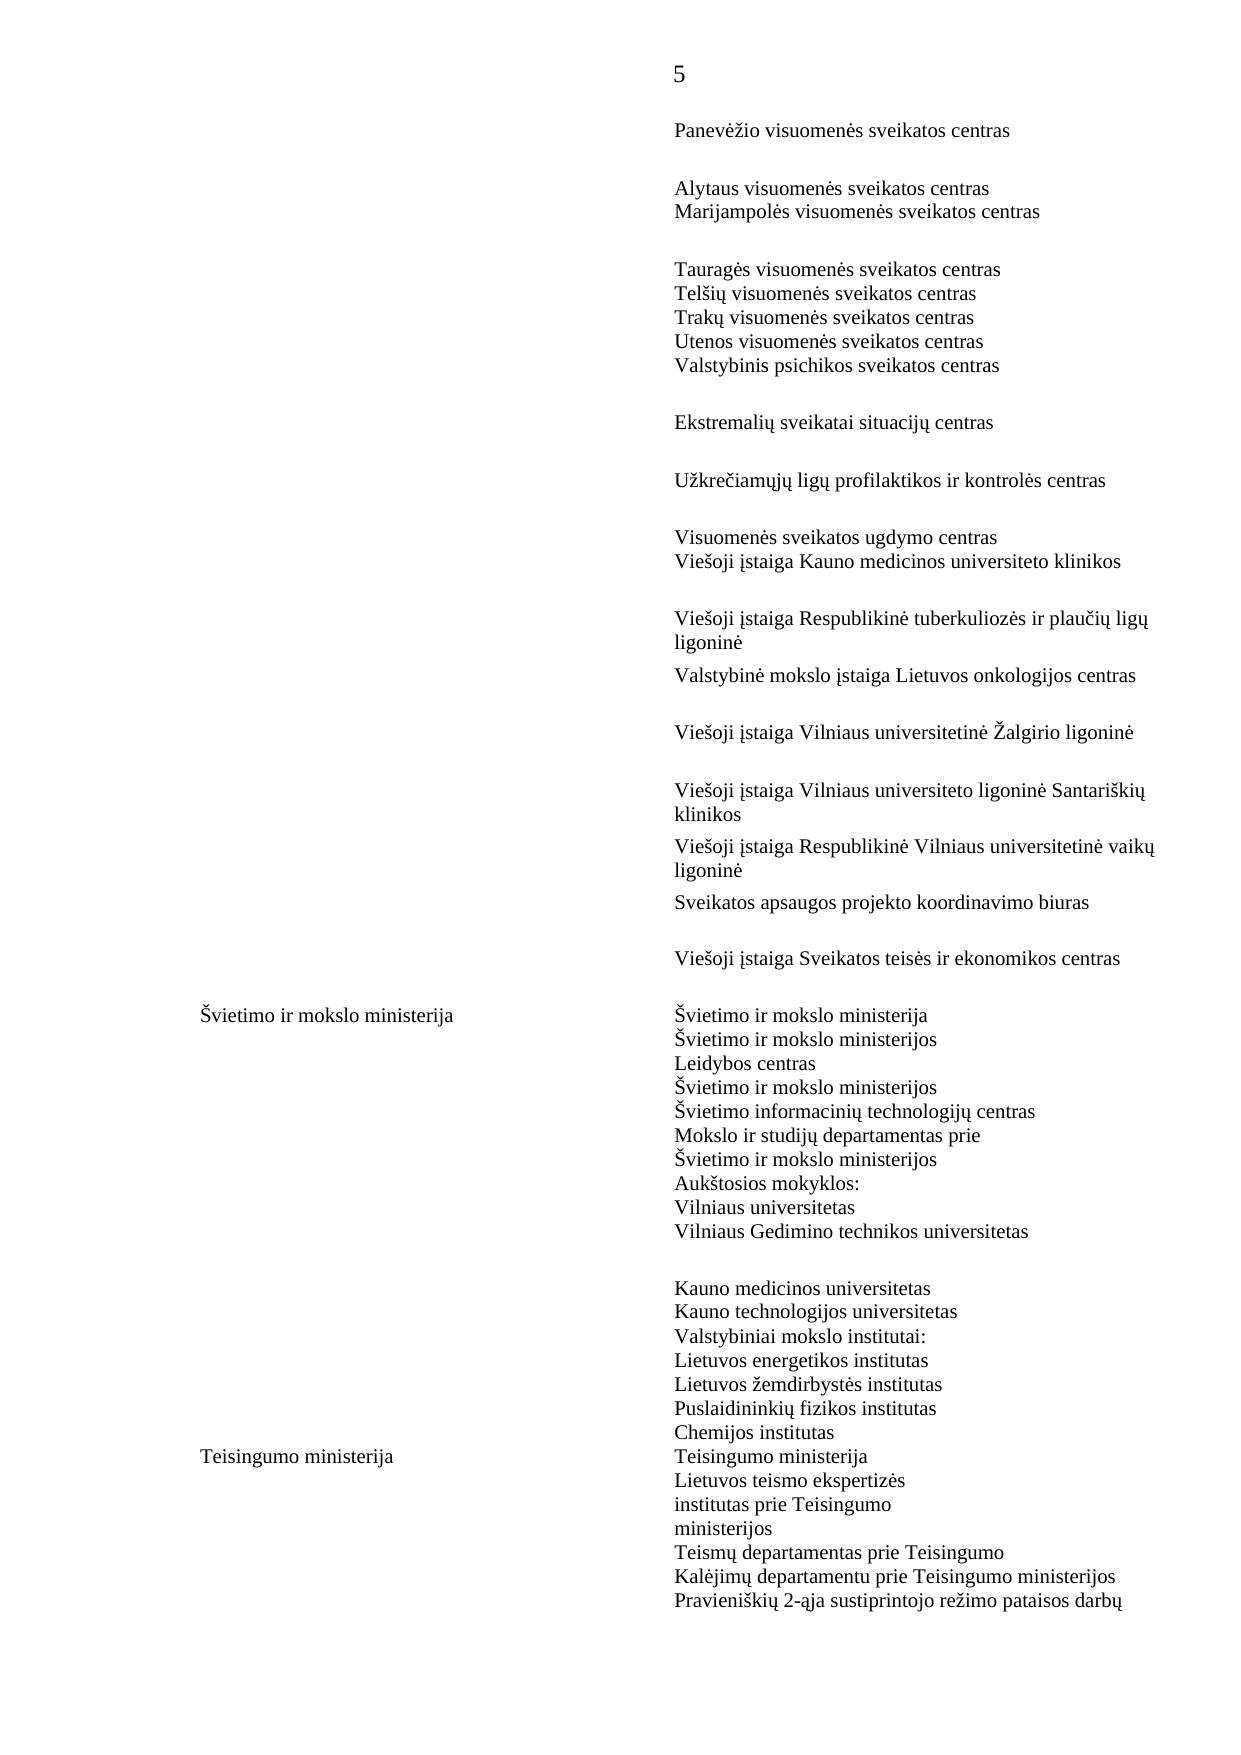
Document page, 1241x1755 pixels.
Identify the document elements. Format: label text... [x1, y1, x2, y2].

table_cell Alytaus visuomenės sveikatos centras [663, 175, 1192, 199]
table_cell Viešoji įstaiga Vilniaus universitetinė Žalgirio ligoninė [663, 720, 1192, 778]
table_cell Mokslo ir studijų departamentas prie [663, 1123, 1192, 1147]
table_cell Viešoji įstaiga Respublikinė Vilniaus universitetinė vaikų ligoninė [663, 834, 1192, 890]
table_cell Visuomenės sveikatos ugdymo centras [663, 525, 1192, 549]
table_cell Teismų departamentas prie Teisingumo [663, 1540, 1192, 1564]
table_cell Tauragės visuomenės sveikatos centras [663, 257, 1192, 281]
table_cell institutas prie Teisingumo [663, 1492, 1192, 1516]
table_cell Kauno technologijos universitetas [663, 1300, 1192, 1323]
table_cell Viešoji įstaiga Sveikatos teisės ir ekonomikos centras [663, 946, 1192, 1003]
table_cell Valstybinė mokslo įstaiga Lietuvos onkologijos centras [663, 663, 1192, 720]
table_cell Švietimo ir mokslo ministerijos [663, 1075, 1192, 1099]
table_cell Švietimo ir mokslo ministerijos [663, 1027, 1192, 1051]
table_cell Lietuvos žemdirbystės institutas [663, 1372, 1192, 1396]
table_cell Telšių visuomenės sveikatos centras [663, 281, 1192, 305]
table_cell Lietuvos teismo ekspertizės [663, 1468, 1192, 1492]
table_cell Vilniaus Gedimino technikos universitetas [663, 1219, 1192, 1275]
table_cell Aukštosios mokyklos: [663, 1171, 1192, 1195]
table_cell Švietimo ir mokslo ministerija [189, 1003, 663, 1444]
table_cell [189, 946, 663, 1003]
table_cell Leidybos centras [663, 1051, 1192, 1075]
table_cell Panevėžio visuomenės sveikatos centras [663, 118, 1192, 175]
table_cell Švietimo ir mokslo ministerijos [663, 1147, 1192, 1171]
table_cell Marijampolės visuomenės sveikatos centras [663, 200, 1192, 257]
table_cell Viešoji įstaiga Respublikinė tuberkuliozės ir plaučių ligų ligoninė [663, 606, 1192, 663]
table_cell Trakų visuomenės sveikatos centras [663, 305, 1192, 329]
table_cell Ekstremalių sveikatai situacijų centras [663, 410, 1192, 468]
table_cell Viešoji įstaiga Kauno medicinos universiteto klinikos [663, 549, 1192, 606]
table_cell Užkrečiamųjų ligų profilaktikos ir kontrolės centras [663, 468, 1192, 525]
table_cell Švietimo informacinių technologijų centras [663, 1099, 1192, 1123]
table_cell Chemijos institutas [663, 1420, 1192, 1444]
table_cell Pravieniškių 2-ąja sustiprintojo režimo pataisos darbų [663, 1588, 1192, 1612]
table_cell [189, 118, 663, 946]
table_cell Puslaidininkių fizikos institutas [663, 1396, 1192, 1420]
table_cell Teisingumo ministerija [663, 1444, 1192, 1468]
table_cell Kalėjimų departamentu prie Teisingumo ministerijos [663, 1564, 1192, 1588]
table_cell Teisingumo ministerija [189, 1444, 663, 1612]
table_cell Švietimo ir mokslo ministerija [663, 1003, 1192, 1027]
table_cell Utenos visuomenės sveikatos centras [663, 329, 1192, 353]
table_cell Viešoji įstaiga Vilniaus universiteto ligoninė Santariškių klinikos [663, 778, 1192, 834]
table_cell Valstybinis psichikos sveikatos centras [663, 353, 1192, 410]
table_cell Valstybiniai mokslo institutai: [663, 1324, 1192, 1348]
table_cell Vilniaus universitetas [663, 1195, 1192, 1219]
table_cell Lietuvos energetikos institutas [663, 1348, 1192, 1372]
table_cell ministerijos [663, 1516, 1192, 1540]
table_cell Sveikatos apsaugos projekto koordinavimo biuras [663, 890, 1192, 946]
table_cell Kauno medicinos universitetas [663, 1275, 1192, 1299]
